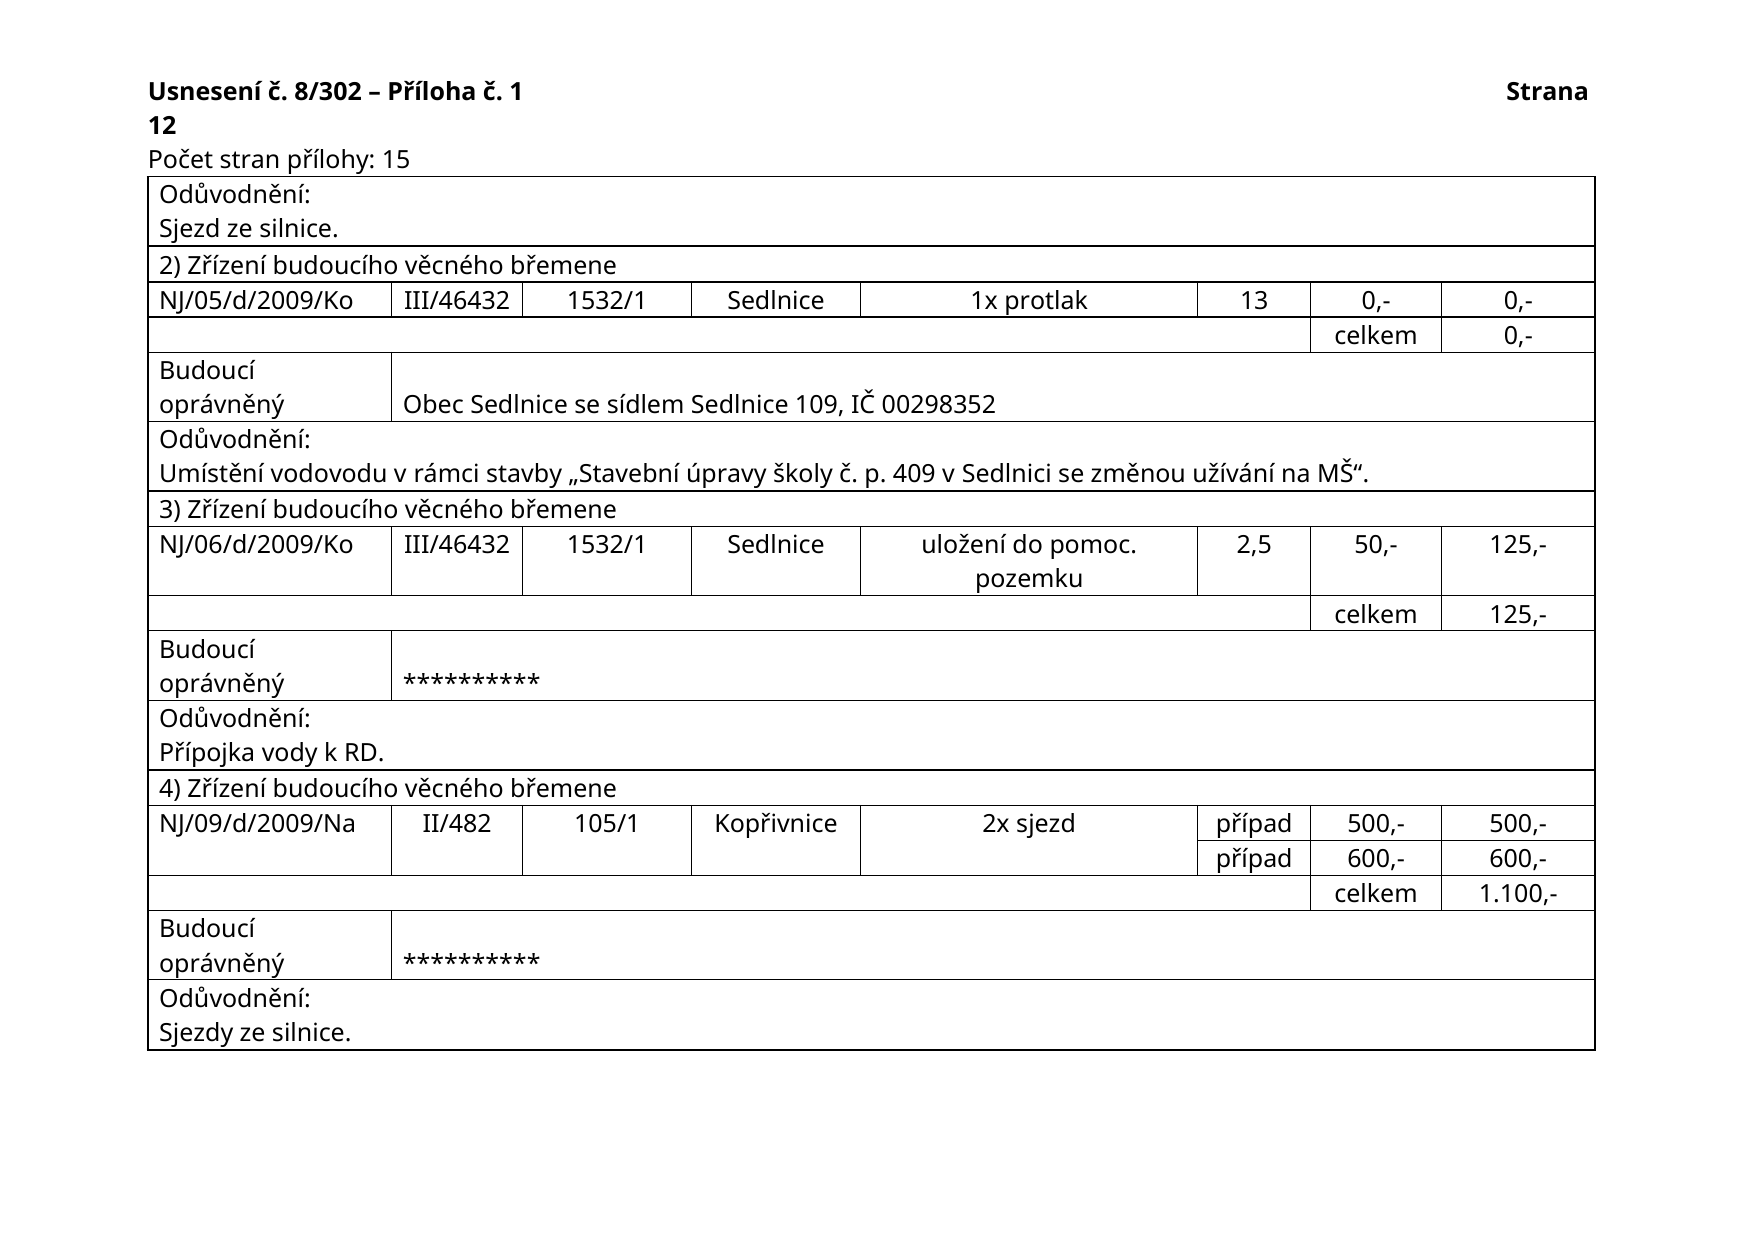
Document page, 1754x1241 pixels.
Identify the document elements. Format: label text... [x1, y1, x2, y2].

table_cell NJ/05/d/2009/Ko [149, 283, 391, 316]
table_cell 125,- [1442, 596, 1594, 630]
table_cell NJ/06/d/2009/Ko [149, 527, 391, 595]
table_cell 50,- [1311, 527, 1441, 595]
table_cell 0,- [1442, 318, 1594, 352]
table_cell II/482 [392, 806, 522, 875]
table_cell [149, 876, 1310, 910]
table_cell 600,- [1311, 841, 1441, 875]
table_cell Budoucí oprávněný [149, 353, 391, 421]
table_cell 0,- [1442, 283, 1594, 316]
table_cell Obec Sedlnice se sídlem Sedlnice 109, IČ 00298352 [392, 353, 1594, 421]
table_cell celkem [1311, 876, 1441, 910]
table_cell Sedlnice [692, 527, 860, 595]
table_header 500,- [1311, 806, 1441, 840]
table_cell [149, 318, 1310, 352]
table_cell 125,- [1442, 527, 1594, 595]
table_cell ********** [392, 631, 1594, 699]
table_cell celkem [1311, 318, 1441, 352]
table_cell III/46432 [392, 527, 522, 595]
table_cell 13 [1198, 283, 1310, 316]
table_cell ********** [392, 911, 1594, 979]
table_cell 600,- [1442, 841, 1594, 875]
table_cell 1.100,- [1442, 876, 1594, 910]
table_cell Odůvodnění: Přípojka vody k RD. [149, 701, 1594, 769]
table_cell Sedlnice [692, 283, 860, 316]
table_header případ [1198, 806, 1310, 840]
table_cell 1532/1 [523, 527, 691, 595]
table_cell 2x sjezd [861, 806, 1197, 875]
table_header 500,- [1442, 806, 1594, 840]
table_cell Kopřivnice [692, 806, 860, 875]
table_cell Odůvodnění: Sjezdy ze silnice. [149, 980, 1594, 1048]
table_cell 1x protlak [861, 283, 1197, 316]
table_cell Odůvodnění: Umístění vodovodu v rámci stavby „Stavební úpravy školy č. p. 409 v Sedlnici se změnou užívání na MŠ“. [149, 422, 1594, 490]
table_cell III/46432 [392, 283, 522, 316]
table_cell [149, 596, 1310, 630]
table_cell 4) Zřízení budoucího věcného břemene [149, 771, 1594, 805]
table_cell Budoucí oprávněný [149, 631, 391, 699]
table_cell 1532/1 [523, 283, 691, 316]
table_cell Odůvodnění: Sjezd ze silnice. [149, 177, 1594, 245]
table_cell Budoucí oprávněný [149, 911, 391, 979]
table_cell 2) Zřízení budoucího věcného břemene [149, 247, 1594, 281]
table_cell případ [1198, 841, 1310, 875]
table_cell uložení do pomoc. pozemku [861, 527, 1197, 595]
table_cell 2,5 [1198, 527, 1310, 595]
table_cell NJ/09/d/2009/Na [149, 806, 391, 875]
table_cell celkem [1311, 596, 1441, 630]
table_cell 3) Zřízení budoucího věcného břemene [149, 492, 1594, 526]
table_cell 105/1 [523, 806, 691, 875]
table_cell 0,- [1311, 283, 1441, 316]
